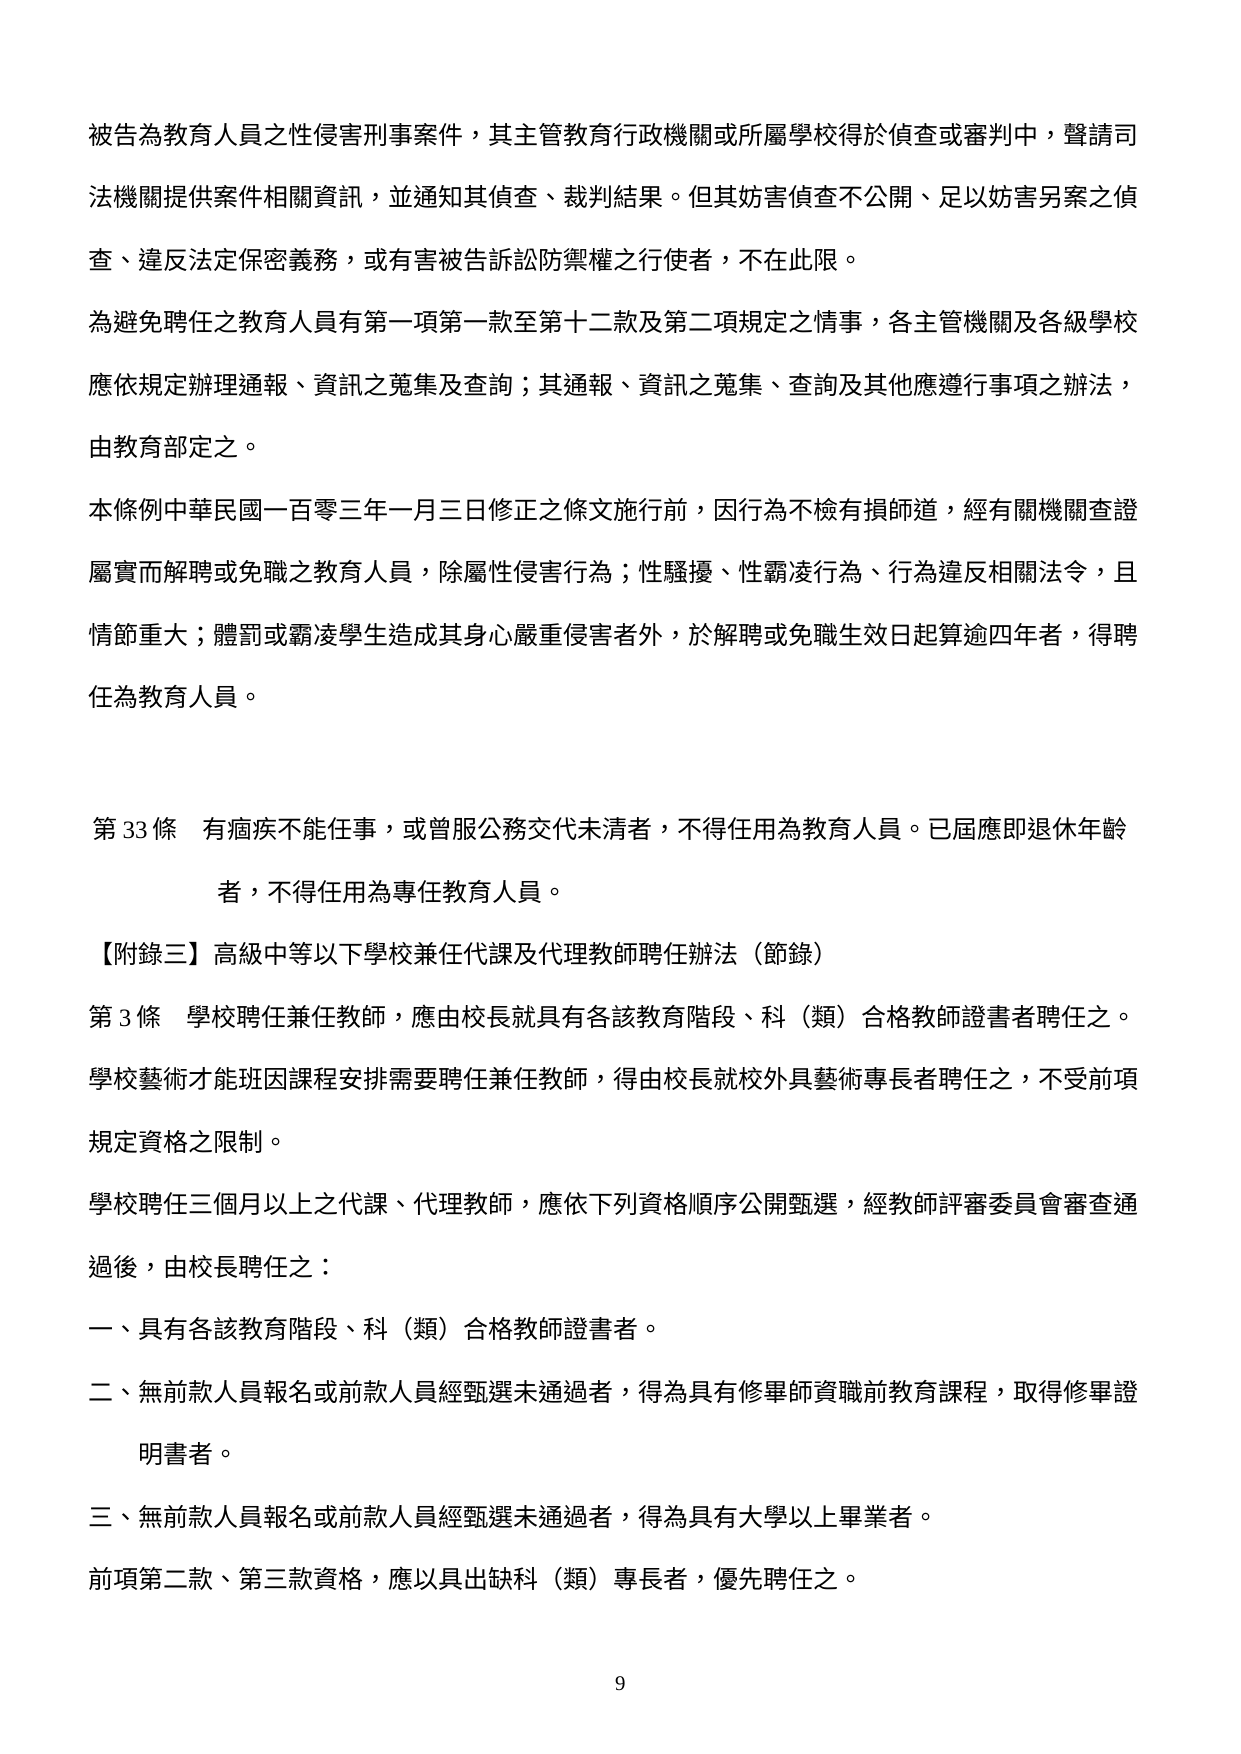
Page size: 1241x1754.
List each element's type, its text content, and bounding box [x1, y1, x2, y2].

text 學校聘任三個月以上之代課、代理教師，應依下列資格順序公開甄選，經教師評審委員會審查通過後，由校長聘任之： [89, 1161, 1152, 1286]
text 三、無前款人員報名或前款人員經甄選未通過者，得為具有大學以上畢業者。 [89, 1473, 1152, 1536]
text 本條例中華民國一百零三年一月三日修正之條文施行前，因行為不檢有損師道，經有關機關查證屬實而解聘或免職之教育人員，除屬性侵害行為；性騷擾、性霸凌行為、行為違反相關法令，且情節重大；體罰或霸凌學生造成其身心嚴重侵害者外，於解聘或免職生效日起算逾四年者，得聘任為教育人員。 [89, 467, 1152, 717]
text 為避免聘任之教育人員有第一項第一款至第十二款及第二項規定之情事，各主管機關及各級學校應依規定辦理通報、資訊之蒐集及查詢；其通報、資訊之蒐集、查詢及其他應遵行事項之辦法，由教育部定之。 [89, 279, 1152, 467]
text 學校藝術才能班因課程安排需要聘任兼任教師，得由校長就校外具藝術專長者聘任之，不受前項規定資格之限制。 [89, 1036, 1152, 1161]
text 第3條 學校聘任兼任教師，應由校長就具有各該教育階段、科（類）合格教師證書者聘任之。 [89, 973, 1152, 1036]
text 一、具有各該教育階段、科（類）合格教師證書者。 [89, 1286, 1152, 1348]
text 二、無前款人員報名或前款人員經甄選未通過者，得為具有修畢師資職前教育課程，取得修畢證明書者。 [89, 1348, 1152, 1473]
text 前項第二款、第三款資格，應以具出缺科（類）專長者，優先聘任之。 [89, 1536, 1152, 1598]
text 第33條 有痼疾不能任事，或曾服公務交代未清者，不得任用為教育人員。已屆應即退休年齡者，不得任用為專任教育人員。 [92, 786, 1152, 911]
text 【附錄三】高級中等以下學校兼任代課及代理教師聘任辦法（節錄） [89, 911, 1152, 973]
text 被告為教育人員之性侵害刑事案件，其主管教育行政機關或所屬學校得於偵查或審判中，聲請司法機關提供案件相關資訊，並通知其偵查、裁判結果。但其妨害偵查不公開、足以妨害另案之偵查、違反法定保密義務，或有害被告訴訟防禦權之行使者，不在此限。 [89, 92, 1152, 279]
